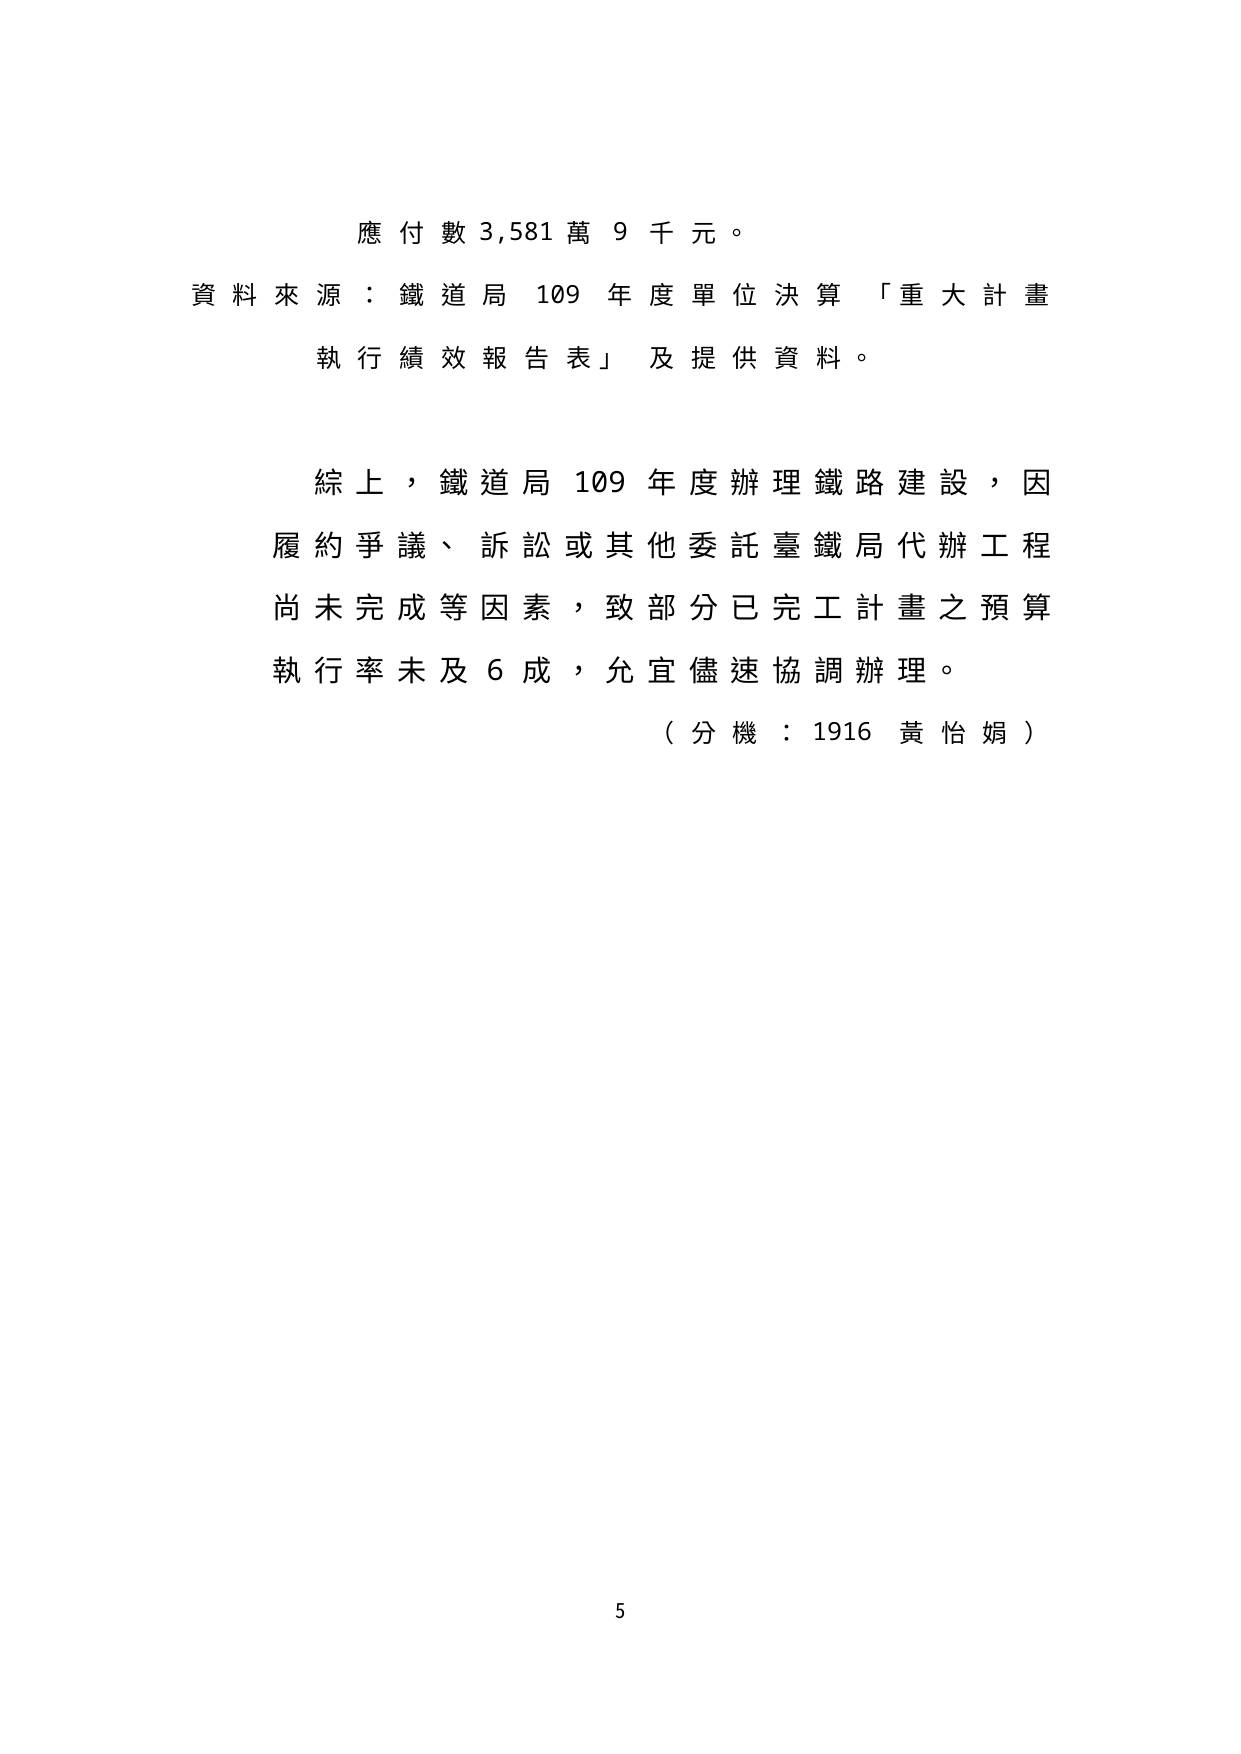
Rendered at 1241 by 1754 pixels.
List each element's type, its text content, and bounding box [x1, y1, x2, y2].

text 綜上，鐵道局109年度辦理鐵路建設，因履約爭議、訴訟或其他委託臺鐵局代辦工程尚未完成等因素，致部分已完工計畫之預算執行率未及6成，允宜儘速協調辦理。 [242, 439, 1058, 689]
text （分機：1916 黃怡娟） [183, 689, 1058, 752]
text 應付數3,581萬9千元。 [309, 189, 1058, 252]
text 資料來源：鐵道局109年度單位決算「重大計畫執行績效報告表」及提供資料。 [183, 252, 1058, 377]
